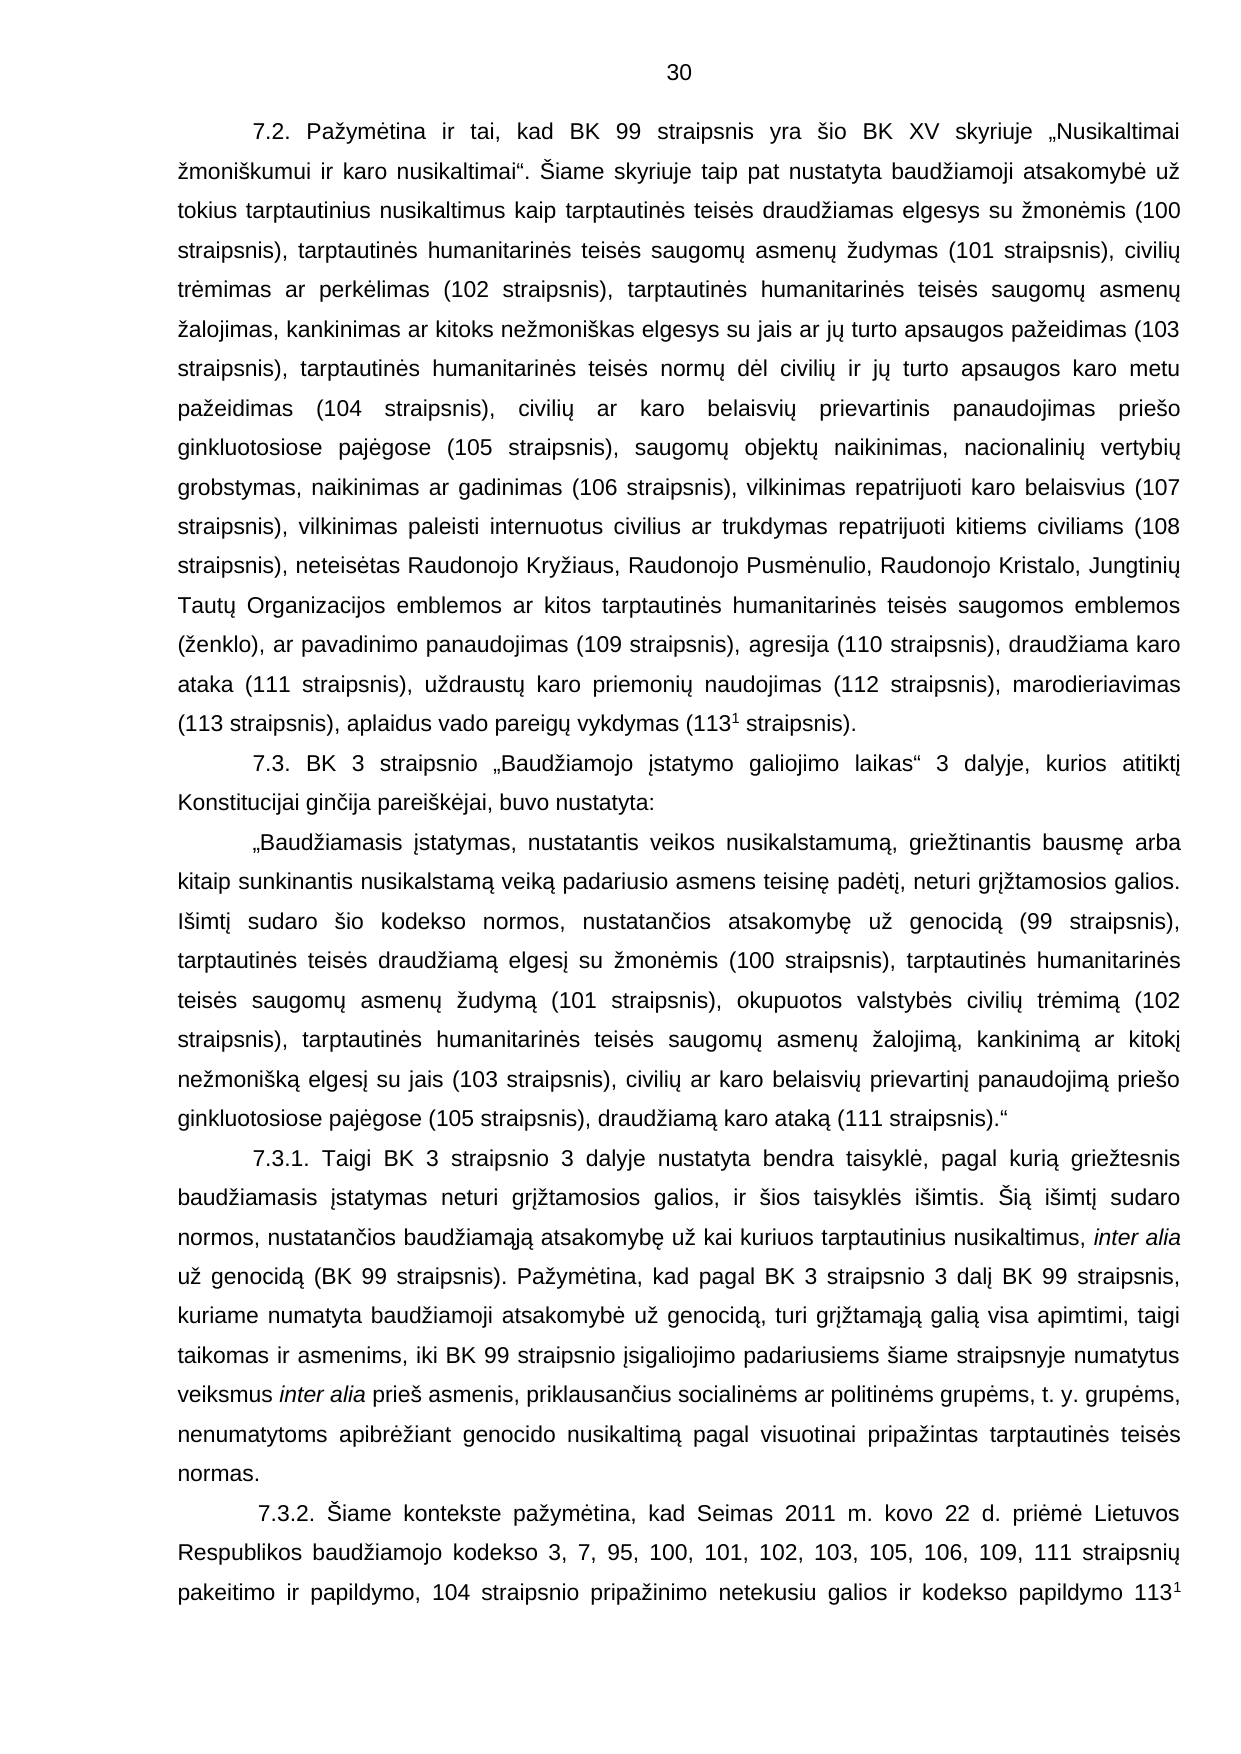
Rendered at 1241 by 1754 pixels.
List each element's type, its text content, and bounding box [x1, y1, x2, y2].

text 7.3. BK 3 straipsnio „Baudžiamojo įstatymo galiojimo laikas“ 3 dalyje, kurios atitiktį Konstitucijai ginčija pareiškėjai, buvo nustatyta: [177, 750, 1181, 816]
text 7.3.2. Šiame kontekste pažymėtina, kad Seimas 2011 m. kovo 22 d. priėmė Lietuvos Respublikos baudžiamojo kodekso 3, 7, 95, 100, 101, 102, 103, 105, 106, 109, 111 straipsnių pakeitimo ir papildymo, 104 straipsnio pripažinimo netekusiu galios ir kodekso papildymo 1131 [177, 1500, 1181, 1605]
text 7.3.1. Taigi BK 3 straipsnio 3 dalyje nustatyta bendra taisyklė, pagal kurią griežtesnis baudžiamasis įstatymas neturi grįžtamosios galios, ir šios taisyklės išimtis. Šią išimtį sudaro normos, nustatančios baudžiamąją atsakomybę už kai kuriuos tarptautinius nusikaltimus, inter alia už genocidą (BK 99 straipsnis). Pažymėtina, kad pagal BK 3 straipsnio 3 dalį BK 99 straipsnis, kuriame numatyta baudžiamoji atsakomybė už genocidą, turi grįžtamąją galią visa apimtimi, taigi taikomas ir asmenims, iki BK 99 straipsnio įsigaliojimo padariusiems šiame straipsnyje numatytus veiksmus inter alia prieš asmenis, priklausančius socialinėms ar politinėms grupėms, t. y. grupėms, nenumatytoms apibrėžiant genocido nusikaltimą pagal visuotinai pripažintas tarptautinės teisės normas. [177, 1144, 1181, 1487]
text 7.2. Pažymėtina ir tai, kad BK 99 straipsnis yra šio BK XV skyriuje „Nusikaltimai žmoniškumui ir karo nusikaltimai“. Šiame skyriuje taip pat nustatyta baudžiamoji atsakomybė už tokius tarptautinius nusikaltimus kaip tarptautinės teisės draudžiamas elgesys su žmonėmis (100 straipsnis), tarptautinės humanitarinės teisės saugomų asmenų žudymas (101 straipsnis), civilių trėmimas ar perkėlimas (102 straipsnis), tarptautinės humanitarinės teisės saugomų asmenų žalojimas, kankinimas ar kitoks nežmoniškas elgesys su jais ar jų turto apsaugos pažeidimas (103 straipsnis), tarptautinės humanitarinės teisės normų dėl civilių ir jų turto apsaugos karo metu pažeidimas (104 straipsnis), civilių ar karo belaisvių prievartinis panaudojimas priešo ginkluotosiose pajėgose (105 straipsnis), saugomų objektų naikinimas, nacionalinių vertybių grobstymas, naikinimas ar gadinimas (106 straipsnis), vilkinimas repatrijuoti karo belaisvius (107 straipsnis), vilkinimas paleisti internuotus civilius ar trukdymas repatrijuoti kitiems civiliams (108 straipsnis), neteisėtas Raudonojo Kryžiaus, Raudonojo Pusmėnulio, Raudonojo Kristalo, Jungtinių Tautų Organizacijos emblemos ar kitos tarptautinės humanitarinės teisės saugomos emblemos (ženklo), ar pavadinimo panaudojimas (109 straipsnis), agresija (110 straipsnis), draudžiama karo ataka (111 straipsnis), uždraustų karo priemonių naudojimas (112 straipsnis), marodieriavimas (113 straipsnis), aplaidus vado pareigų vykdymas (1131 straipsnis). [177, 118, 1181, 737]
text „Baudžiamasis įstatymas, nustatantis veikos nusikalstamumą, griežtinantis bausmę arba kitaip sunkinantis nusikalstamą veiką padariusio asmens teisinę padėtį, neturi grįžtamosios galios. Išimtį sudaro šio kodekso normos, nustatančios atsakomybę už genocidą (99 straipsnis), tarptautinės teisės draudžiamą elgesį su žmonėmis (100 straipsnis), tarptautinės humanitarinės teisės saugomų asmenų žudymą (101 straipsnis), okupuotos valstybės civilių trėmimą (102 straipsnis), tarptautinės humanitarinės teisės saugomų asmenų žalojimą, kankinimą ar kitokį nežmonišką elgesį su jais (103 straipsnis), civilių ar karo belaisvių prievartinį panaudojimą priešo ginkluotosiose pajėgose (105 straipsnis), draudžiamą karo ataką (111 straipsnis).“ [177, 829, 1181, 1131]
